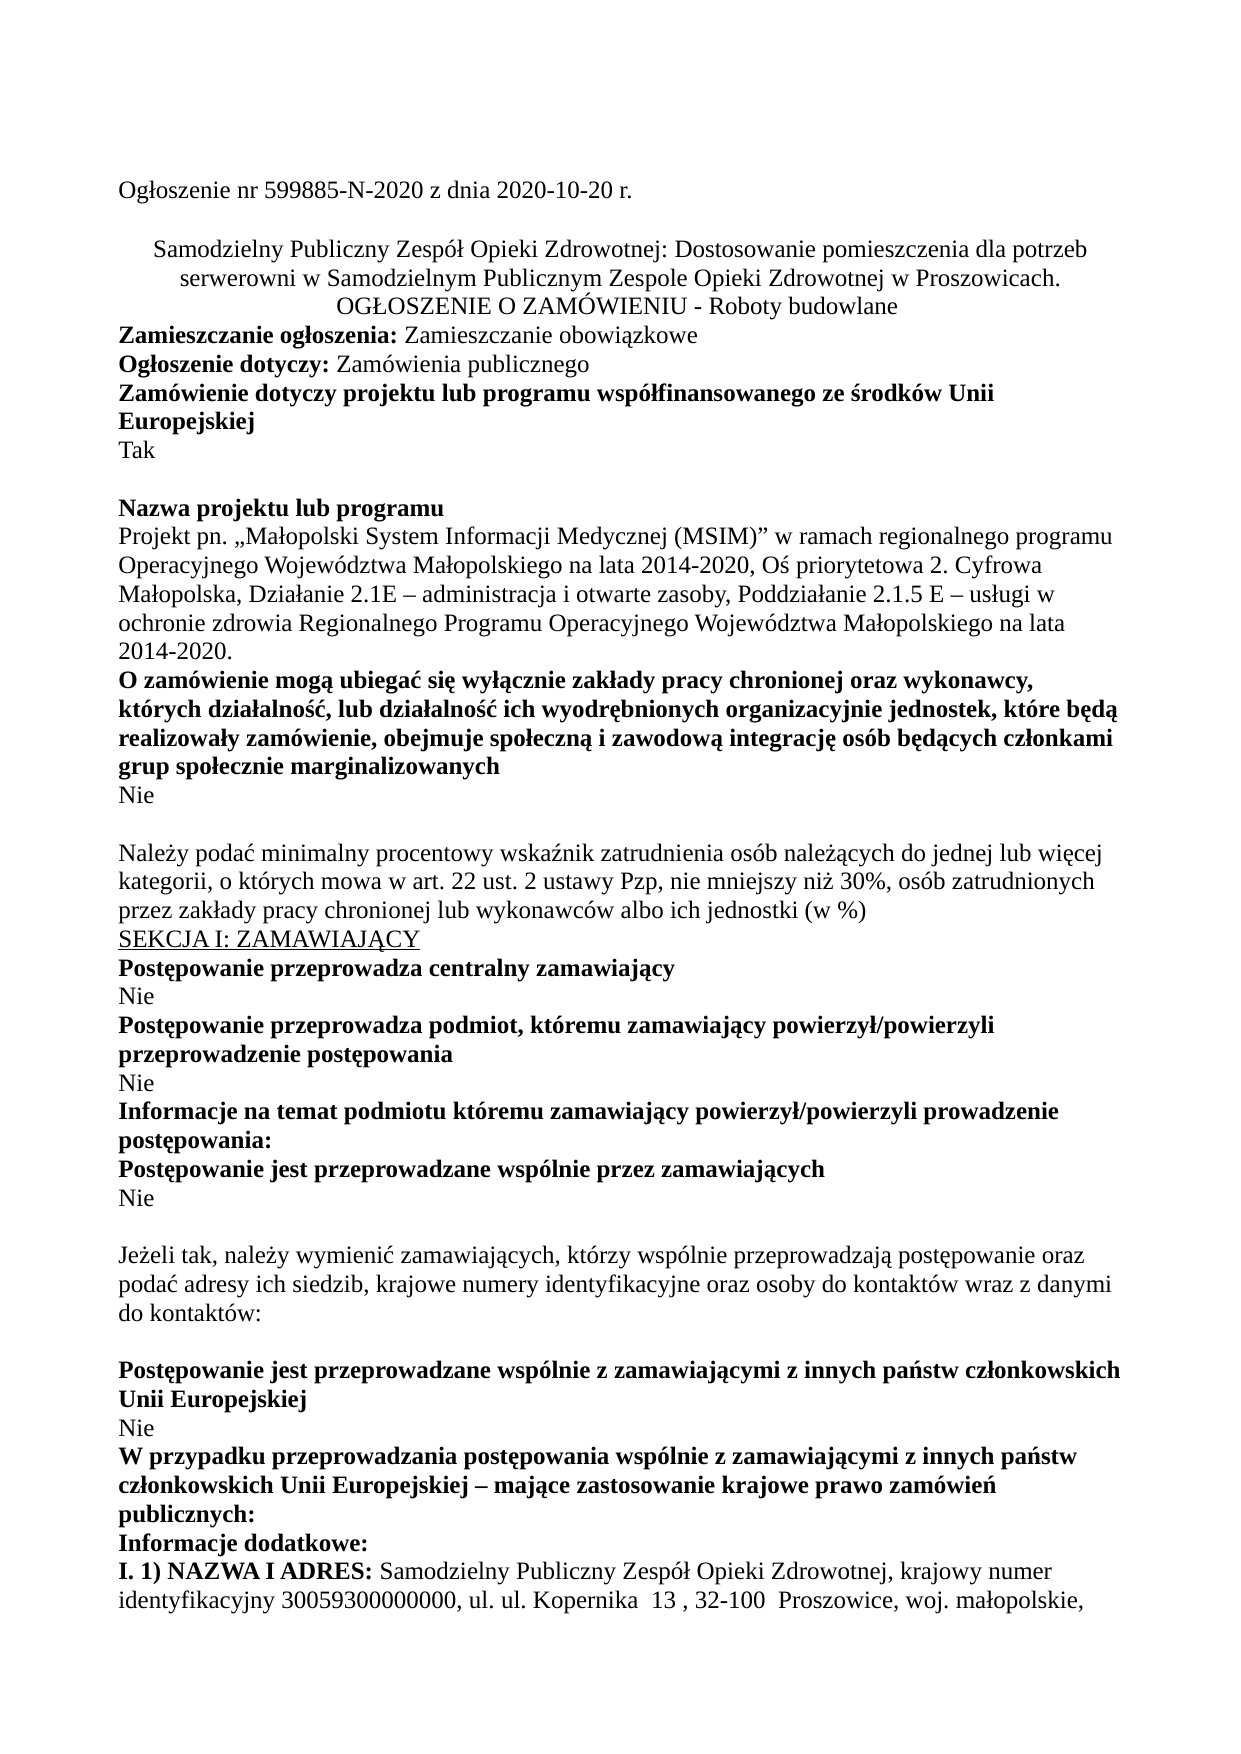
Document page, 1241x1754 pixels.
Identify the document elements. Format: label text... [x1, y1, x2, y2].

text Nie [118, 1068, 1122, 1096]
text W przypadku przeprowadzania postępowania wspólnie z zamawiającymi z innych państw członkowskich Unii Europejskiej – mające zastosowanie krajowe prawo zamówień publicznych: Informacje dodatkowe: [118, 1441, 1122, 1556]
text Zamówienie dotyczy projektu lub programu współfinansowanego ze środków Unii Europejskiej [118, 378, 1122, 435]
text Tak [118, 435, 1122, 464]
text Nie [118, 780, 1122, 809]
text Nie [118, 981, 1122, 1010]
text I. 1) NAZWA I ADRES: Samodzielny Publiczny Zespół Opieki Zdrowotnej, krajowy numer identyfikacyjny 30059300000000, ul. ul. Kopernika 13 , 32-100 Proszowice, woj. małopolskie, [118, 1556, 1122, 1614]
text Ogłoszenie nr 599885-N-2020 z dnia 2020-10-20 r. [118, 118, 1122, 204]
text Informacje na temat podmiotu któremu zamawiający powierzył/powierzyli prowadzenie postępowania: Postępowanie jest przeprowadzane wspólnie przez zamawiających [118, 1096, 1122, 1183]
text Ogłoszenie dotyczy: Zamówienia publicznego [118, 349, 1122, 378]
text Jeżeli tak, należy wymienić zamawiających, którzy wspólnie przeprowadzają postępowanie oraz podać adresy ich siedzib, krajowe numery identyfikacyjne oraz osoby do kontaktów wraz z danymi do kontaktów: Postępowanie jest przeprowadzane wspólnie z zamawiającymi z innych państw członkowskich Unii Europejskiej [118, 1211, 1122, 1413]
text Nie [118, 1183, 1122, 1211]
text O zamówienie mogą ubiegać się wyłącznie zakłady pracy chronionej oraz wykonawcy, których działalność, lub działalność ich wyodrębnionych organizacyjnie jednostek, które będą realizowały zamówienie, obejmuje społeczną i zawodową integrację osób będących członkami grup społecznie marginalizowanych [118, 665, 1122, 780]
text Postępowanie przeprowadza podmiot, któremu zamawiający powierzył/powierzyli przeprowadzenie postępowania [118, 1010, 1122, 1068]
text Nie [118, 1413, 1122, 1441]
text SEKCJA I: ZAMAWIAJĄCY [118, 924, 1122, 953]
text Należy podać minimalny procentowy wskaźnik zatrudnienia osób należących do jednej lub więcej kategorii, o których mowa w art. 22 ust. 2 ustawy Pzp, nie mniejszy niż 30%, osób zatrudnionych przez zakłady pracy chronionej lub wykonawców albo ich jednostki (w %) [118, 809, 1122, 924]
text Samodzielny Publiczny Zespół Opieki Zdrowotnej: Dostosowanie pomieszczenia dla potrzeb serwerowni w Samodzielnym Publicznym Zespole Opieki Zdrowotnej w Proszowicach. OGŁOSZENIE O ZAMÓWIENIU - Roboty budowlane [118, 234, 1122, 320]
text Postępowanie przeprowadza centralny zamawiający [118, 953, 1122, 981]
text Zamieszczanie ogłoszenia: Zamieszczanie obowiązkowe [118, 320, 1122, 349]
text Nazwa projektu lub programu Projekt pn. „Małopolski System Informacji Medycznej (MSIM)” w ramach regionalnego programu Operacyjnego Województwa Małopolskiego na lata 2014-2020, Oś priorytetowa 2. Cyfrowa Małopolska, Działanie 2.1E – administracja i otwarte zasoby, Poddziałanie 2.1.5 E – usługi w ochronie zdrowia Regionalnego Programu Operacyjnego Województwa Małopolskiego na lata 2014-2020. [118, 464, 1122, 665]
